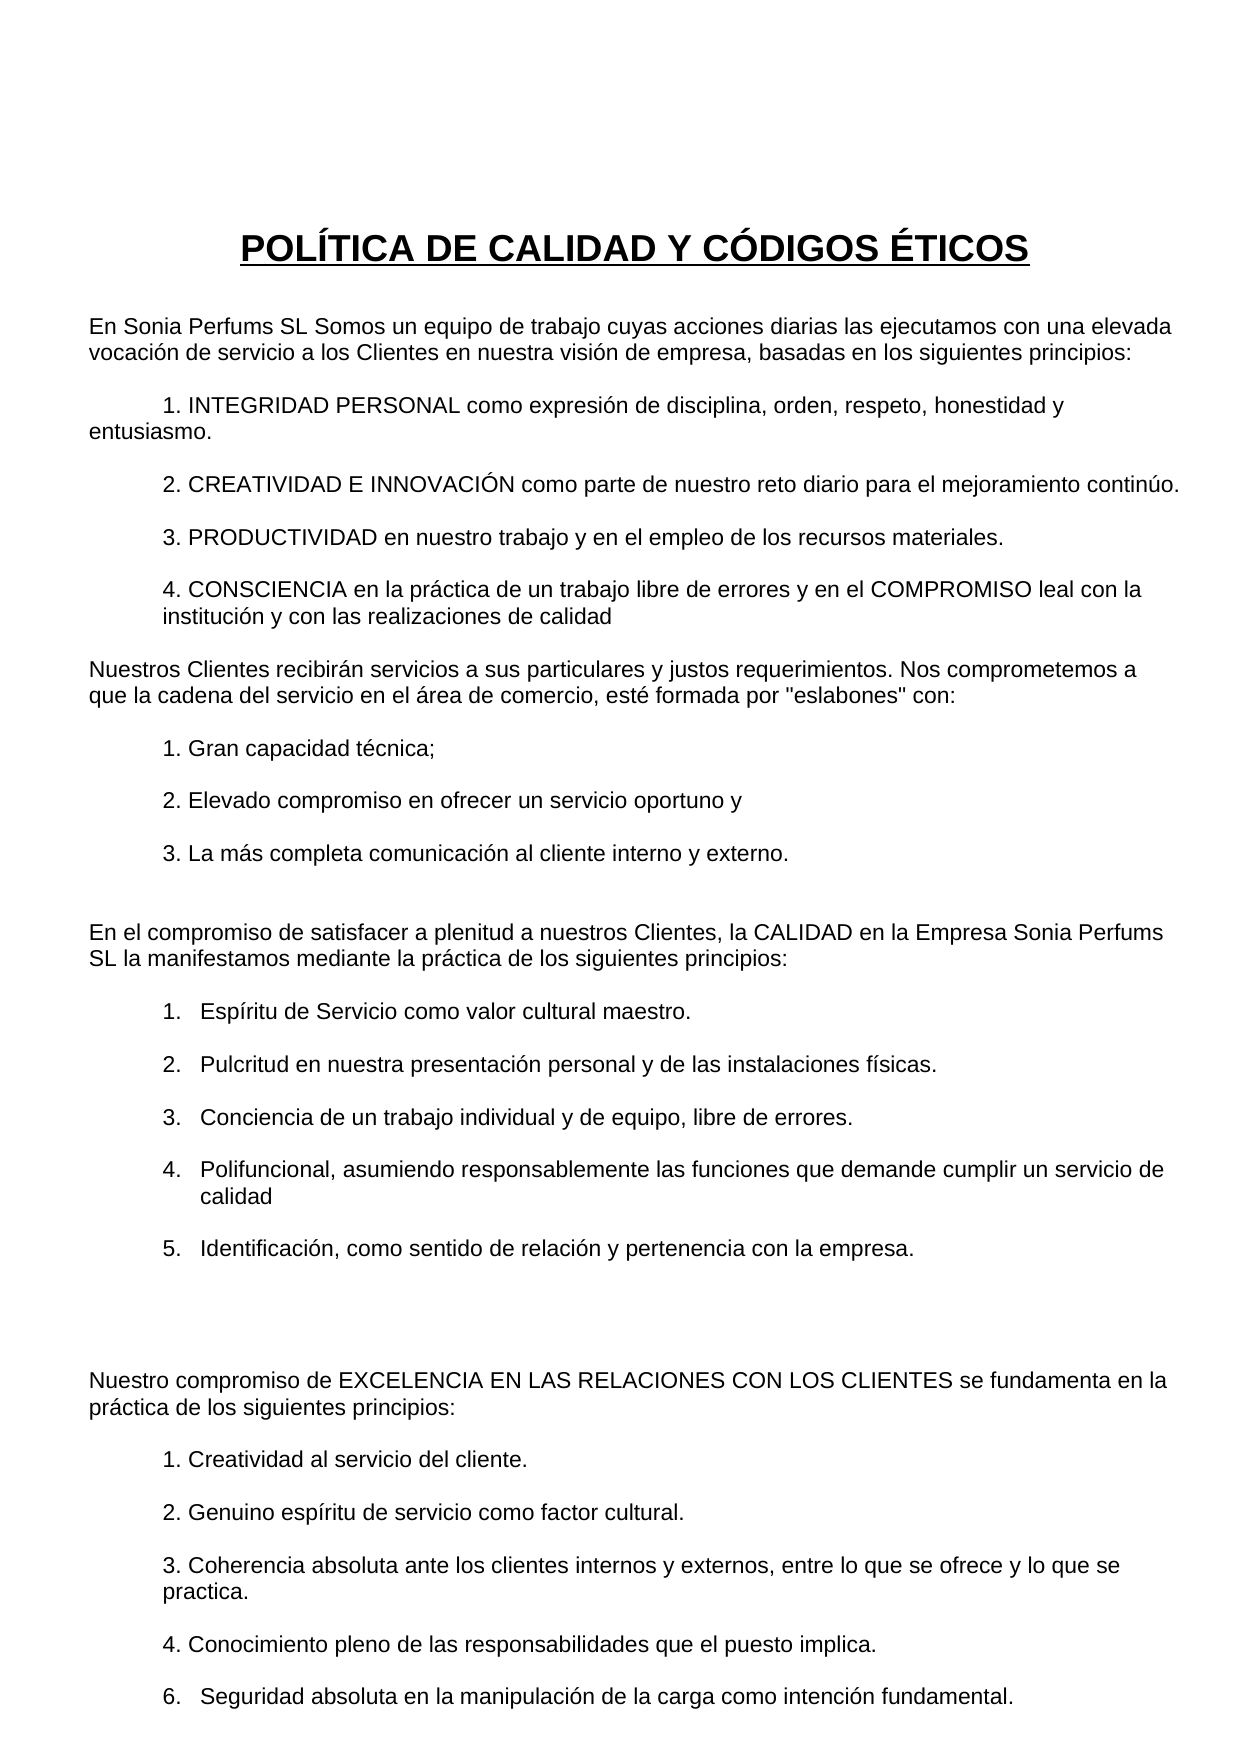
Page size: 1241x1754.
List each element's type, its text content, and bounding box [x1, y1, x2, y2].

text Nuestros Clientes recibirán servicios a sus particulares y justos requerimientos. Nos comprometemos a que la cadena del servicio en el área de comercio, esté formada por "eslabones" con: [89, 656, 1181, 708]
list Pulcritud en nuestra presentación personal y de las instalaciones físicas. [162, 1051, 1181, 1077]
text 2. Elevado compromiso en ofrecer un servicio oportuno y [89, 787, 1181, 814]
text POLÍTICA DE CALIDAD Y CÓDIGOS ÉTICOS [89, 227, 1181, 270]
text 1. Gran capacidad técnica; [89, 734, 1181, 761]
text 3. PRODUCTIVIDAD en nuestro trabajo y en el empleo de los recursos materiales. [89, 524, 1181, 550]
list Identificación, como sentido de relación y pertenencia con la empresa. [162, 1235, 1181, 1262]
text 3. Coherencia absoluta ante los clientes internos y externos, entre lo que se ofrece y lo que se practica. [162, 1552, 1181, 1604]
text En Sonia Perfums SL Somos un equipo de trabajo cuyas acciones diarias las ejecutamos con una elevada vocación de servicio a los Clientes en nuestra visión de empresa, basadas en los siguientes principios: [89, 313, 1181, 366]
list Polifuncional, asumiendo responsablemente las funciones que demande cumplir un servicio de calidad [162, 1156, 1181, 1209]
text Nuestro compromiso de EXCELENCIA EN LAS RELACIONES CON LOS CLIENTES se fundamenta en la práctica de los siguientes principios: [89, 1367, 1181, 1420]
list Seguridad absoluta en la manipulación de la carga como intención fundamental. [162, 1683, 1181, 1710]
text 1. INTEGRIDAD PERSONAL como expresión de disciplina, orden, respeto, honestidad y entusiasmo. [89, 392, 1181, 445]
text 1. Creatividad al servicio del cliente. [89, 1446, 1181, 1472]
list Conciencia de un trabajo individual y de equipo, libre de errores. [162, 1103, 1181, 1130]
list Espíritu de Servicio como valor cultural maestro. [162, 998, 1181, 1024]
text 2. CREATIVIDAD E INNOVACIÓN como parte de nuestro reto diario para el mejoramiento continúo. [89, 471, 1181, 497]
text 3. La más completa comunicación al cliente interno y externo. [89, 840, 1181, 866]
text 4. CONSCIENCIA en la práctica de un trabajo libre de errores y en el COMPROMISO leal con la institución y con las realizaciones de calidad [162, 576, 1181, 629]
text En el compromiso de satisfacer a plenitud a nuestros Clientes, la CALIDAD en la Empresa Sonia Perfums SL la manifestamos mediante la práctica de los siguientes principios: [89, 919, 1181, 972]
text 4. Conocimiento pleno de las responsabilidades que el puesto implica. [89, 1631, 1181, 1657]
text 2. Genuino espíritu de servicio como factor cultural. [89, 1499, 1181, 1525]
